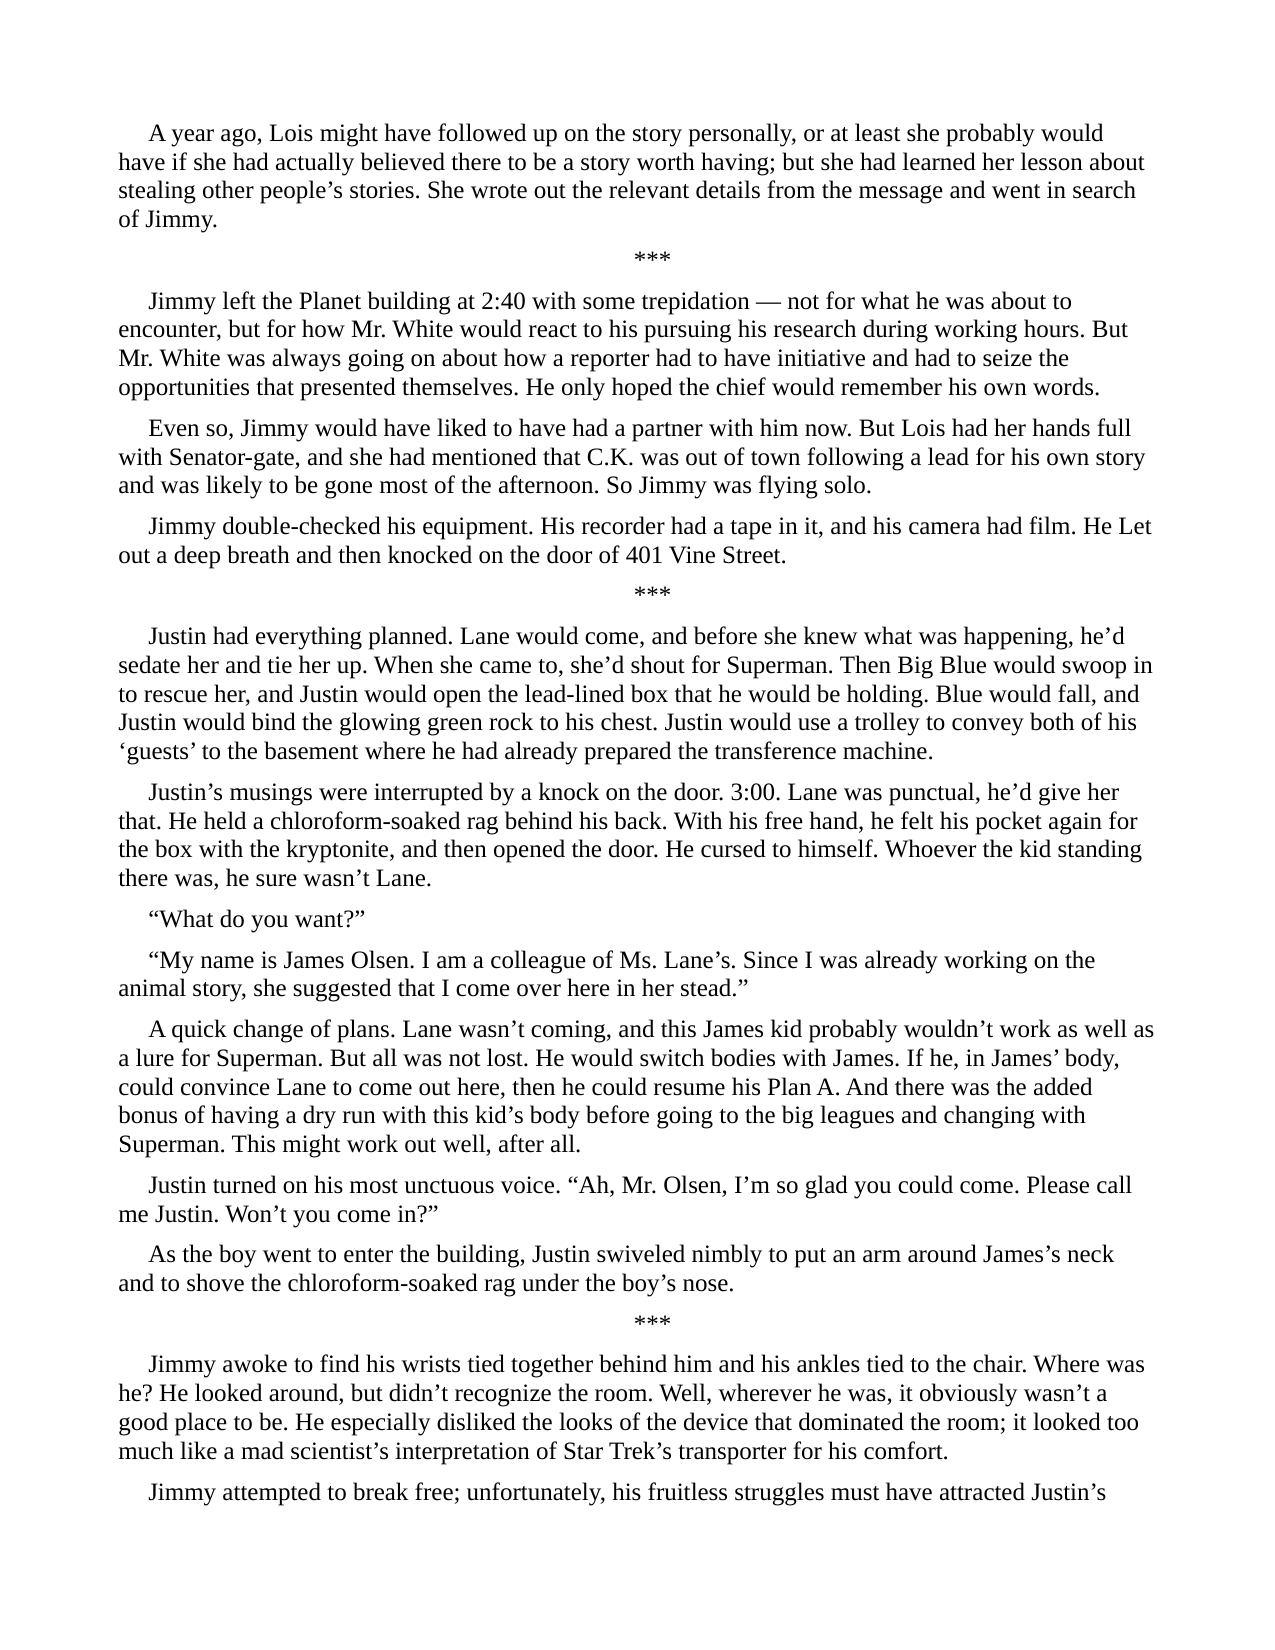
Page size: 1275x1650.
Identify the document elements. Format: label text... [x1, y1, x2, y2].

text “What do you want?” [118, 904, 1157, 933]
text Even so, Jimmy would have liked to have had a partner with him now. But Lois had her hands full with Senator-gate, and she had mentioned that C.K. was out of town following a lead for his own story and was likely to be gone most of the afternoon. So Jimmy was flying solo. [118, 413, 1157, 499]
text *** [118, 245, 1157, 274]
text Jimmy awoke to find his wrists tied together behind him and his ankles tied to the chair. Where was he? He looked around, but didn’t recognize the room. Well, wherever he was, it obviously wasn’t a good place to be. He especially disliked the looks of the device that dominated the room; it looked too much like a mad scientist’s interpretation of Star Trek’s transporter for his comfort. [118, 1349, 1157, 1464]
text Justin had everything planned. Lane would come, and before she knew what was happening, he’d sedate her and tie her up. When she came to, she’d shout for Superman. Then Big Blue would swoop in to rescue her, and Justin would open the lead-lined box that he would be holding. Blue would fall, and Justin would bind the glowing green rock to his chest. Justin would use a trolley to convey both of his ‘guests’ to the basement where he had already prepared the transference machine. [118, 621, 1157, 765]
text As the boy went to enter the building, Justin swiveled nimbly to put an arm around James’s neck and to shove the chloroform-soaked rag under the boy’s nose. [118, 1239, 1157, 1297]
text A year ago, Lois might have followed up on the story personally, or at least she probably would have if she had actually believed there to be a story worth having; but she had learned her lesson about stealing other people’s stories. She wrote out the relevant details from the message and went in search of Jimmy. [118, 118, 1157, 233]
text Justin turned on his most unctuous voice. “Ah, Mr. Olsen, I’m so glad you could come. Please call me Justin. Won’t you come in?” [118, 1170, 1157, 1227]
text *** [118, 1309, 1157, 1338]
text Jimmy attempted to break free; unfortunately, his fruitless struggles must have attracted Justin’s [118, 1477, 1157, 1505]
text Jimmy left the Planet building at 2:40 with some trepidation — not for what he was about to encounter, but for how Mr. White would react to his pursuing his research during working hours. But Mr. White was always going on about how a reporter had to have initiative and had to seize the opportunities that presented themselves. He only hoped the chief would remember his own words. [118, 286, 1157, 401]
text Justin’s musings were interrupted by a knock on the door. 3:00. Lane was punctual, he’d give her that. He held a chloroform-soaked rag behind his back. With his free hand, he felt his pocket again for the box with the kryptonite, and then opened the door. He cursed to himself. Whoever the kid standing there was, he sure wasn’t Lane. [118, 777, 1157, 892]
text *** [118, 581, 1157, 609]
text “My name is James Olsen. I am a colleague of Ms. Lane’s. Since I was already working on the animal story, she suggested that I come over here in her stead.” [118, 945, 1157, 1002]
text Jimmy double-checked his equipment. His recorder had a tape in it, and his camera had film. He Let out a deep breath and then knocked on the door of 401 Vine Street. [118, 511, 1157, 568]
text A quick change of plans. Lane wasn’t coming, and this James kid probably wouldn’t work as well as a lure for Superman. But all was not lost. He would switch bodies with James. If he, in James’ body, could convince Lane to come out here, then he could resume his Plan A. And there was the added bonus of having a dry run with this kid’s body before going to the big leagues and changing with Superman. This might work out well, after all. [118, 1014, 1157, 1158]
